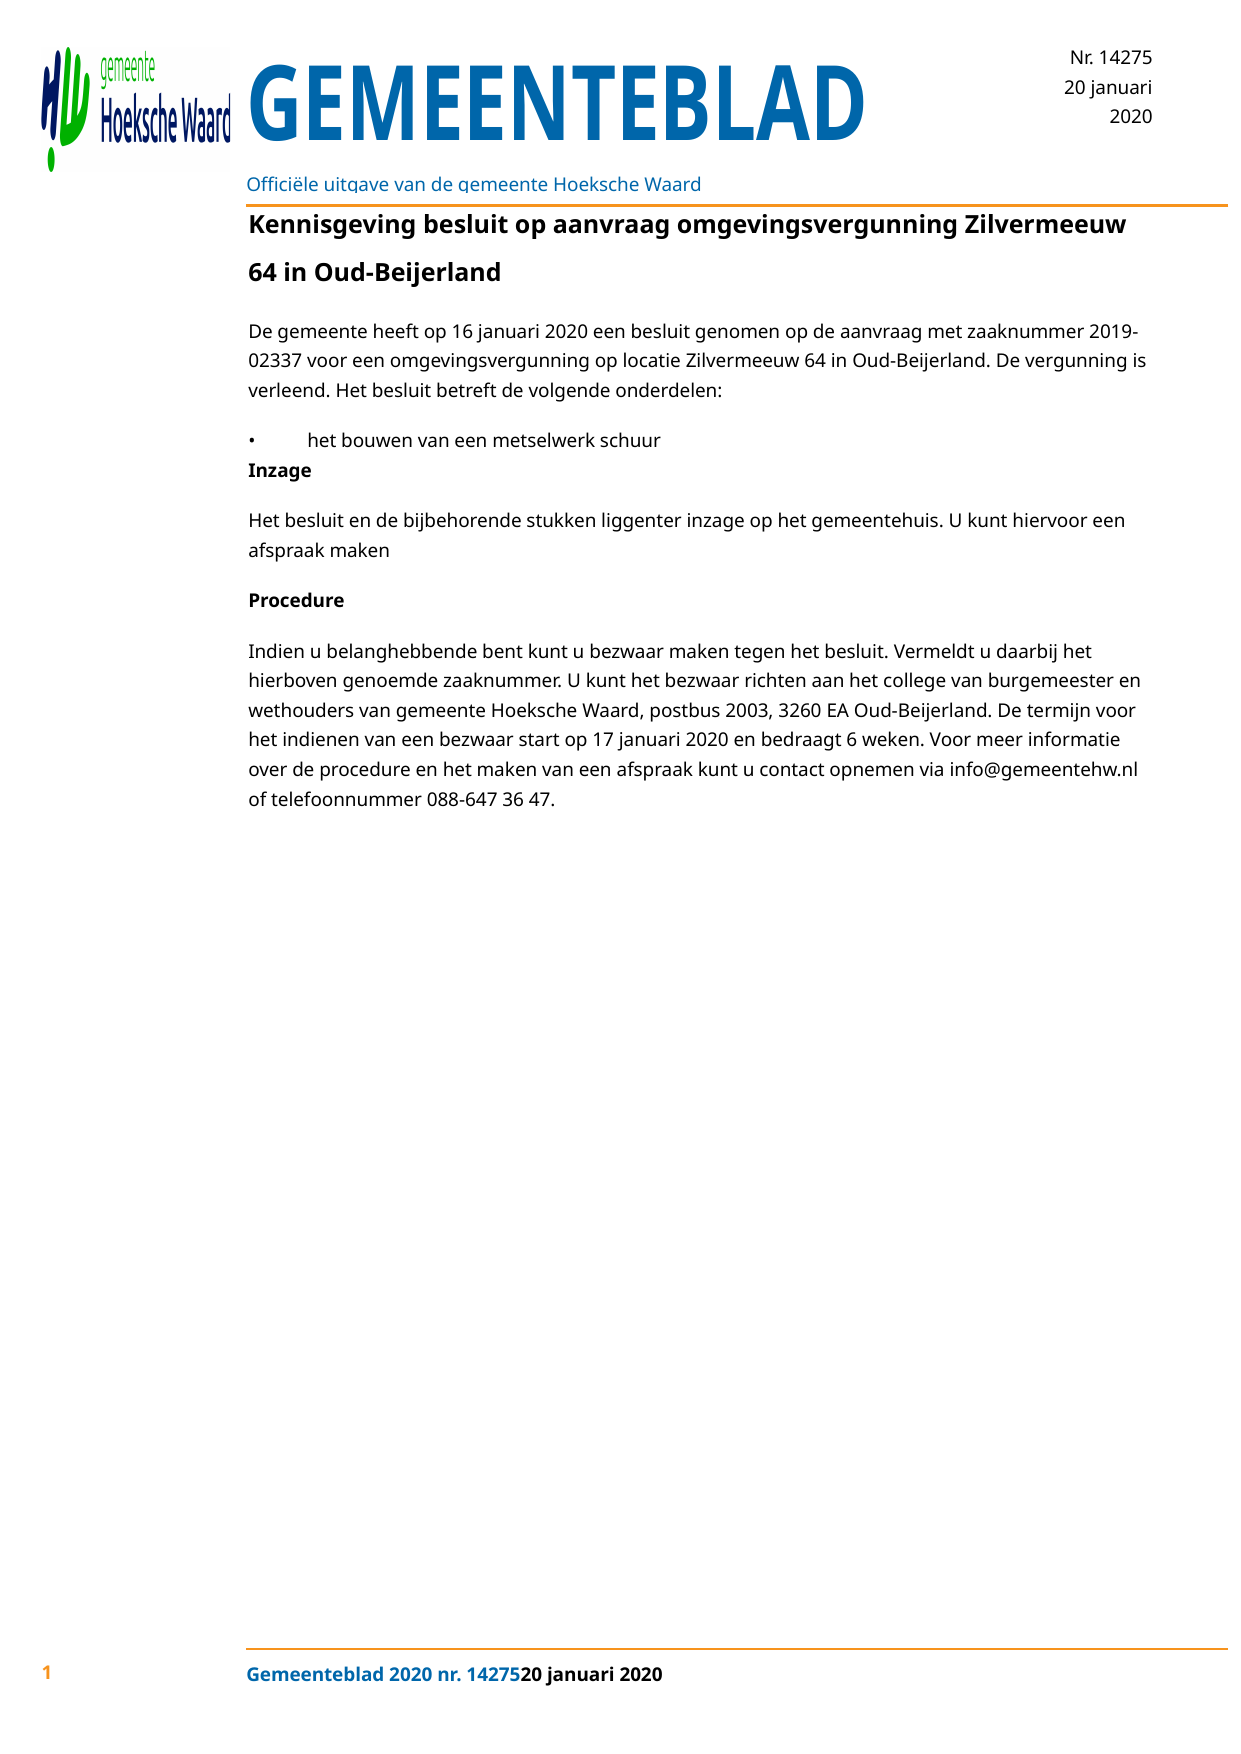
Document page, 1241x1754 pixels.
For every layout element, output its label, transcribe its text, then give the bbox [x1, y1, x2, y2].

text Indien u belanghebbende bent kunt u bezwaar maken tegen het besluit. Vermeldt u daarbij het hierboven genoemde zaaknummer. U kunt het bezwaar richten aan het college van burgemeester en wethouders van gemeente Hoeksche Waard, postbus 2003, 3260 EA Oud-Beijerland. De termijn voor het indienen van een bezwaar start op 17 januari 2020 en bedraagt 6 weken. Voor meer informatie over de procedure en het maken van een afspraak kunt u contact opnemen via info@gemeentehw.nl of telefoonnummer 088-647 36 47. [248, 638, 1152, 812]
text Procedure [248, 587, 1152, 613]
text De gemeente heeft op 16 januari 2020 een besluit genomen op de aanvraag met zaaknummer 2019-02337 voor een omgevingsvergunning op locatie Zilvermeeuw 64 in Oud-Beijerland. De vergunning is verleend. Het besluit betreft de volgende onderdelen: [248, 318, 1152, 403]
picture [41, 47, 231, 172]
text Inzage [248, 457, 1152, 483]
text Kennisgeving besluit op aanvraag omgevingsvergunning Zilvermeeuw 64 in Oud-Beijerland [248, 207, 1152, 288]
text Het besluit en de bijbehorende stukken liggenter inzage op het gemeentehuis. U kunt hiervoor een afspraak maken [248, 507, 1152, 563]
list het bouwen van een metselwerk schuur [248, 427, 1152, 453]
